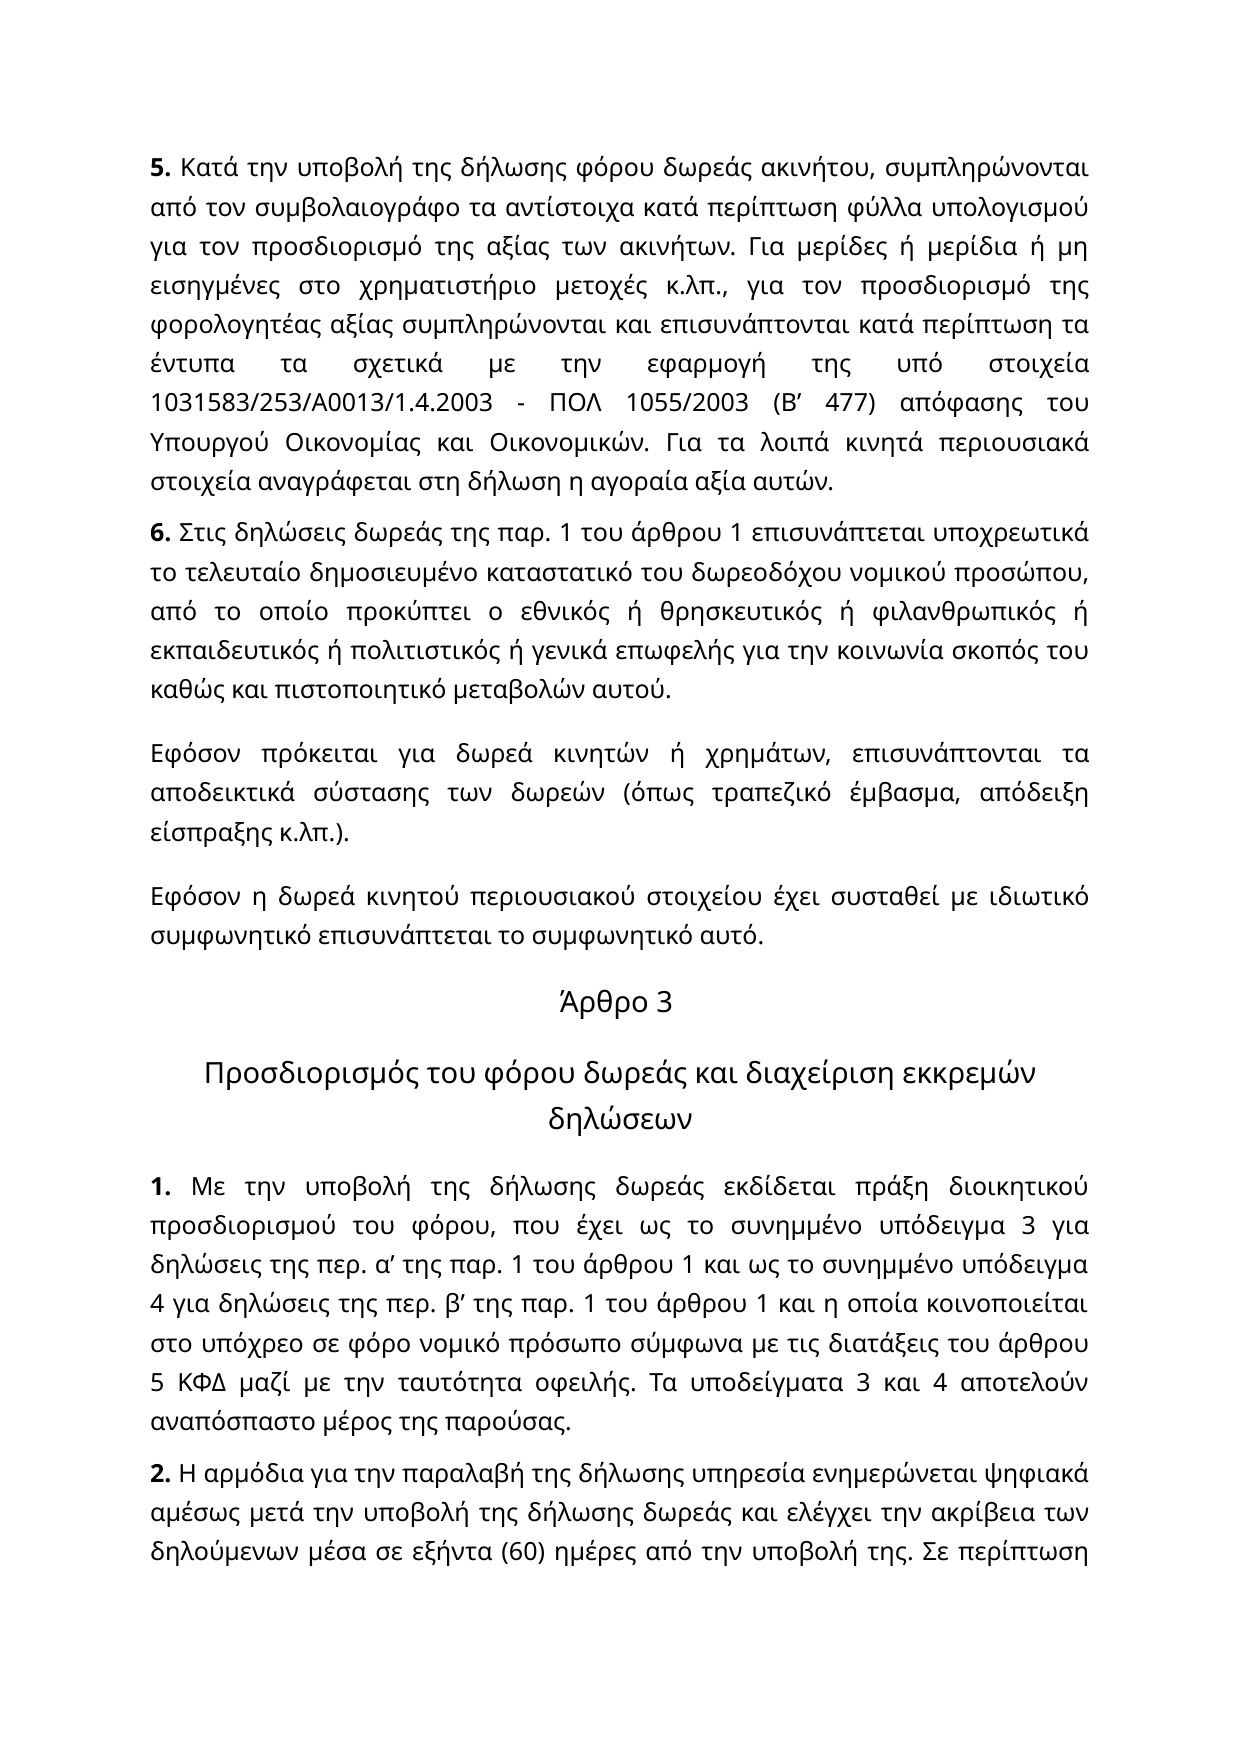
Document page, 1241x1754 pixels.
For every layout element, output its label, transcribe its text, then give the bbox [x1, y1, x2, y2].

subtitle Προσδιορισμός του φόρου δωρεάς και διαχείριση εκκρεμών δηλώσεων [150, 1052, 1090, 1138]
subtitle Άρθρο 3 [150, 982, 1090, 1021]
text 5. Κατά την υποβολή της δήλωσης φόρου δωρεάς ακινήτου, συμπληρώνονται από τον συμβολαιογράφο τα αντίστοιχα κατά περίπτωση φύλλα υπολογισμού για τον προσδιορισμό της αξίας των ακινήτων. Για μερίδες ή μερίδια ή μη εισηγμένες στο χρηματιστήριο μετοχές κ.λπ., για τον προσδιορισμό της φορολογητέας αξίας συμπληρώνονται και επισυνάπτονται κατά περίπτωση τα έντυπα τα σχετικά με την εφαρμογή της υπό στοιχεία 1031583/253/Α0013/1.4.2003 - ΠΟΛ 1055/2003 (Β’ 477) απόφασης του Υπουργού Οικονομίας και Οικονομικών. Για τα λοιπά κινητά περιουσιακά στοιχεία αναγράφεται στη δήλωση η αγοραία αξία αυτών. [150, 150, 1090, 497]
text 1. Με την υποβολή της δήλωσης δωρεάς εκδίδεται πράξη διοικητικού προσδιορισμού του φόρου, που έχει ως το συνημμένο υπόδειγμα 3 για δηλώσεις της περ. α’ της παρ. 1 του άρθρου 1 και ως το συνημμένο υπόδειγμα 4 για δηλώσεις της περ. β’ της παρ. 1 του άρθρου 1 και η οποία κοινοποιείται στο υπόχρεο σε φόρο νομικό πρόσωπο σύμφωνα με τις διατάξεις του άρθρου 5 ΚΦΔ μαζί με την ταυτότητα οφειλής. Τα υποδείγματα 3 και 4 αποτελούν αναπόσπαστο μέρος της παρούσας. [150, 1168, 1090, 1438]
text 6. Στις δηλώσεις δωρεάς της παρ. 1 του άρθρου 1 επισυνάπτεται υποχρεωτικά το τελευταίο δημοσιευμένο καταστατικό του δωρεοδόχου νομικού προσώπου, από το οποίο προκύπτει ο εθνικός ή θρησκευτικός ή φιλανθρωπικός ή εκπαιδευτικός ή πολιτιστικός ή γενικά επωφελής για την κοινωνία σκοπός του καθώς και πιστοποιητικό μεταβολών αυτού. [150, 515, 1090, 706]
text 2. Η αρμόδια για την παραλαβή της δήλωσης υπηρεσία ενημερώνεται ψηφιακά αμέσως μετά την υποβολή της δήλωσης δωρεάς και ελέγχει την ακρίβεια των δηλούμενων μέσα σε εξήντα (60) ημέρες από την υποβολή της. Σε περίπτωση [150, 1455, 1090, 1568]
text Εφόσον η δωρεά κινητού περιουσιακού στοιχείου έχει συσταθεί με ιδιωτικό συμφωνητικό επισυνάπτεται το συμφωνητικό αυτό. [150, 878, 1090, 952]
text Εφόσον πρόκειται για δωρεά κινητών ή χρημάτων, επισυνάπτονται τα αποδεικτικά σύστασης των δωρεών (όπως τραπεζικό έμβασμα, απόδειξη είσπραξης κ.λπ.). [150, 736, 1090, 848]
